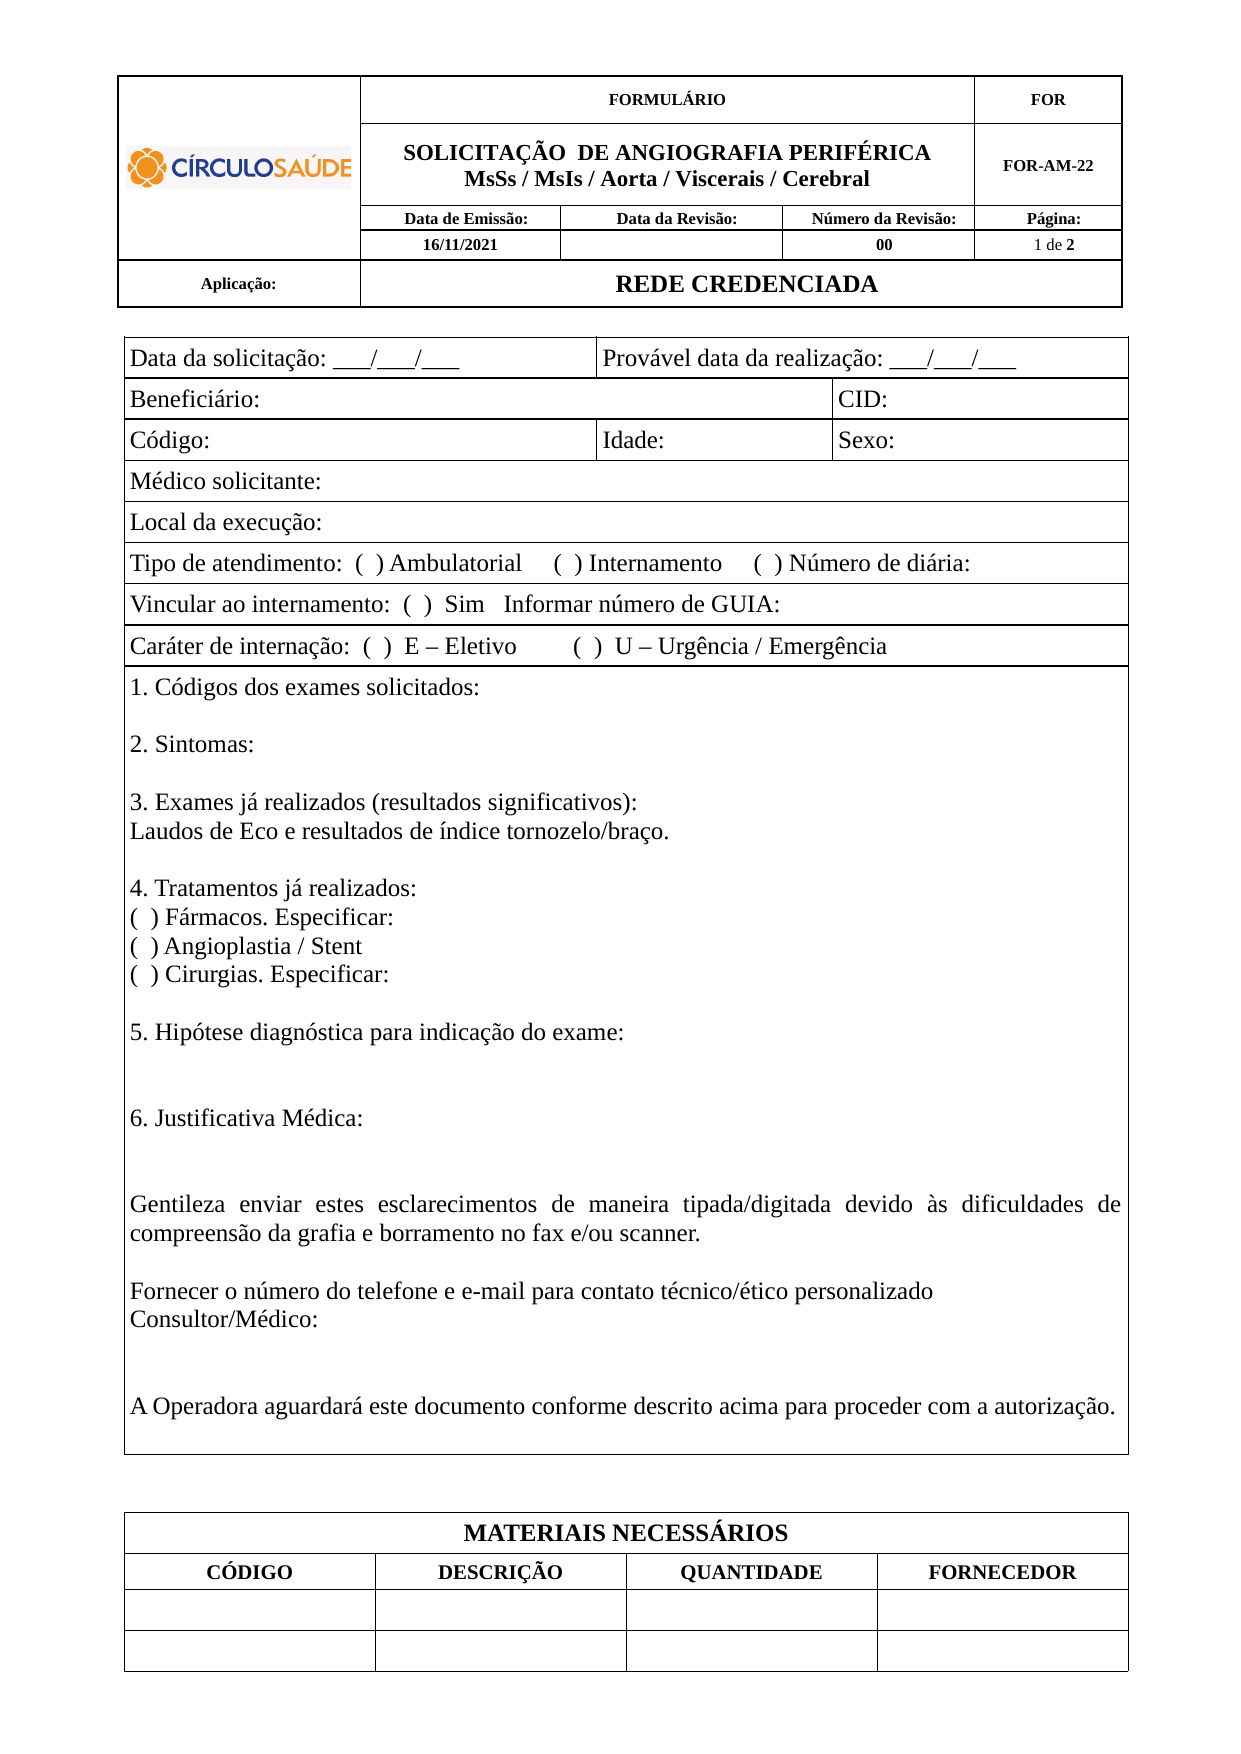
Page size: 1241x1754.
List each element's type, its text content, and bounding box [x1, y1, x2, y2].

table_cell [376, 1631, 626, 1671]
picture [126, 146, 352, 189]
table_cell [878, 1631, 1128, 1671]
table_header Médico solicitante: [125, 461, 1128, 501]
table_header Provável data da realização: ___/___/___ [597, 338, 1128, 377]
table_cell [627, 1590, 877, 1630]
table_header FORNECEDOR [878, 1554, 1128, 1589]
table_cell [125, 1590, 375, 1630]
table_cell [376, 1590, 626, 1630]
table_header Caráter de internação: ( ) E – Eletivo ( ) U – Urgência / Emergência [125, 626, 1128, 665]
table_header 1. Códigos dos exames solicitados: 2. Sintomas: 3. Exames já realizados (resultados significativos): Laudos de Eco e resultados de índice tornozelo/braço. 4. Tratamentos já realizados: ( ) Fármacos. Especificar: ( ) Angioplastia / Stent ( ) Cirurgias. Especificar: 5. Hipótese diagnóstica para indicação do exame: 6. Justificativa Médica: Gentileza enviar estes esclarecimentos de maneira tipada/digitada devido às dificuldades de compreensão da grafia e borramento no fax e/ou scanner. Fornecer o número do telefone e e-mail para contato técnico/ético personalizado Consultor/Médico: A Operadora aguardará este documento conforme descrito acima para proceder com a autorização. [125, 667, 1128, 1454]
table_cell Local da execução: [125, 502, 1128, 542]
table_header MATERIAIS NECESSÁRIOS [125, 1513, 1128, 1553]
table_header CÓDIGO [125, 1554, 375, 1589]
table_header Código: [125, 420, 596, 459]
table_cell [627, 1631, 877, 1671]
table_header Vincular ao internamento: ( ) Sim Informar número de GUIA: [125, 584, 1128, 624]
table_cell [125, 1631, 375, 1671]
table_header Beneficiário: [125, 379, 832, 418]
table_cell [878, 1590, 1128, 1630]
table_header DESCRIÇÃO [376, 1554, 626, 1589]
table_header Tipo de atendimento: ( ) Ambulatorial ( ) Internamento ( ) Número de diária: [125, 543, 1128, 583]
table_header Idade: [597, 420, 832, 459]
table_header Sexo: [833, 420, 1128, 459]
table_header QUANTIDADE [627, 1554, 877, 1589]
table_header Data da solicitação: ___/___/___ [125, 338, 596, 377]
table_header CID: [833, 379, 1128, 418]
